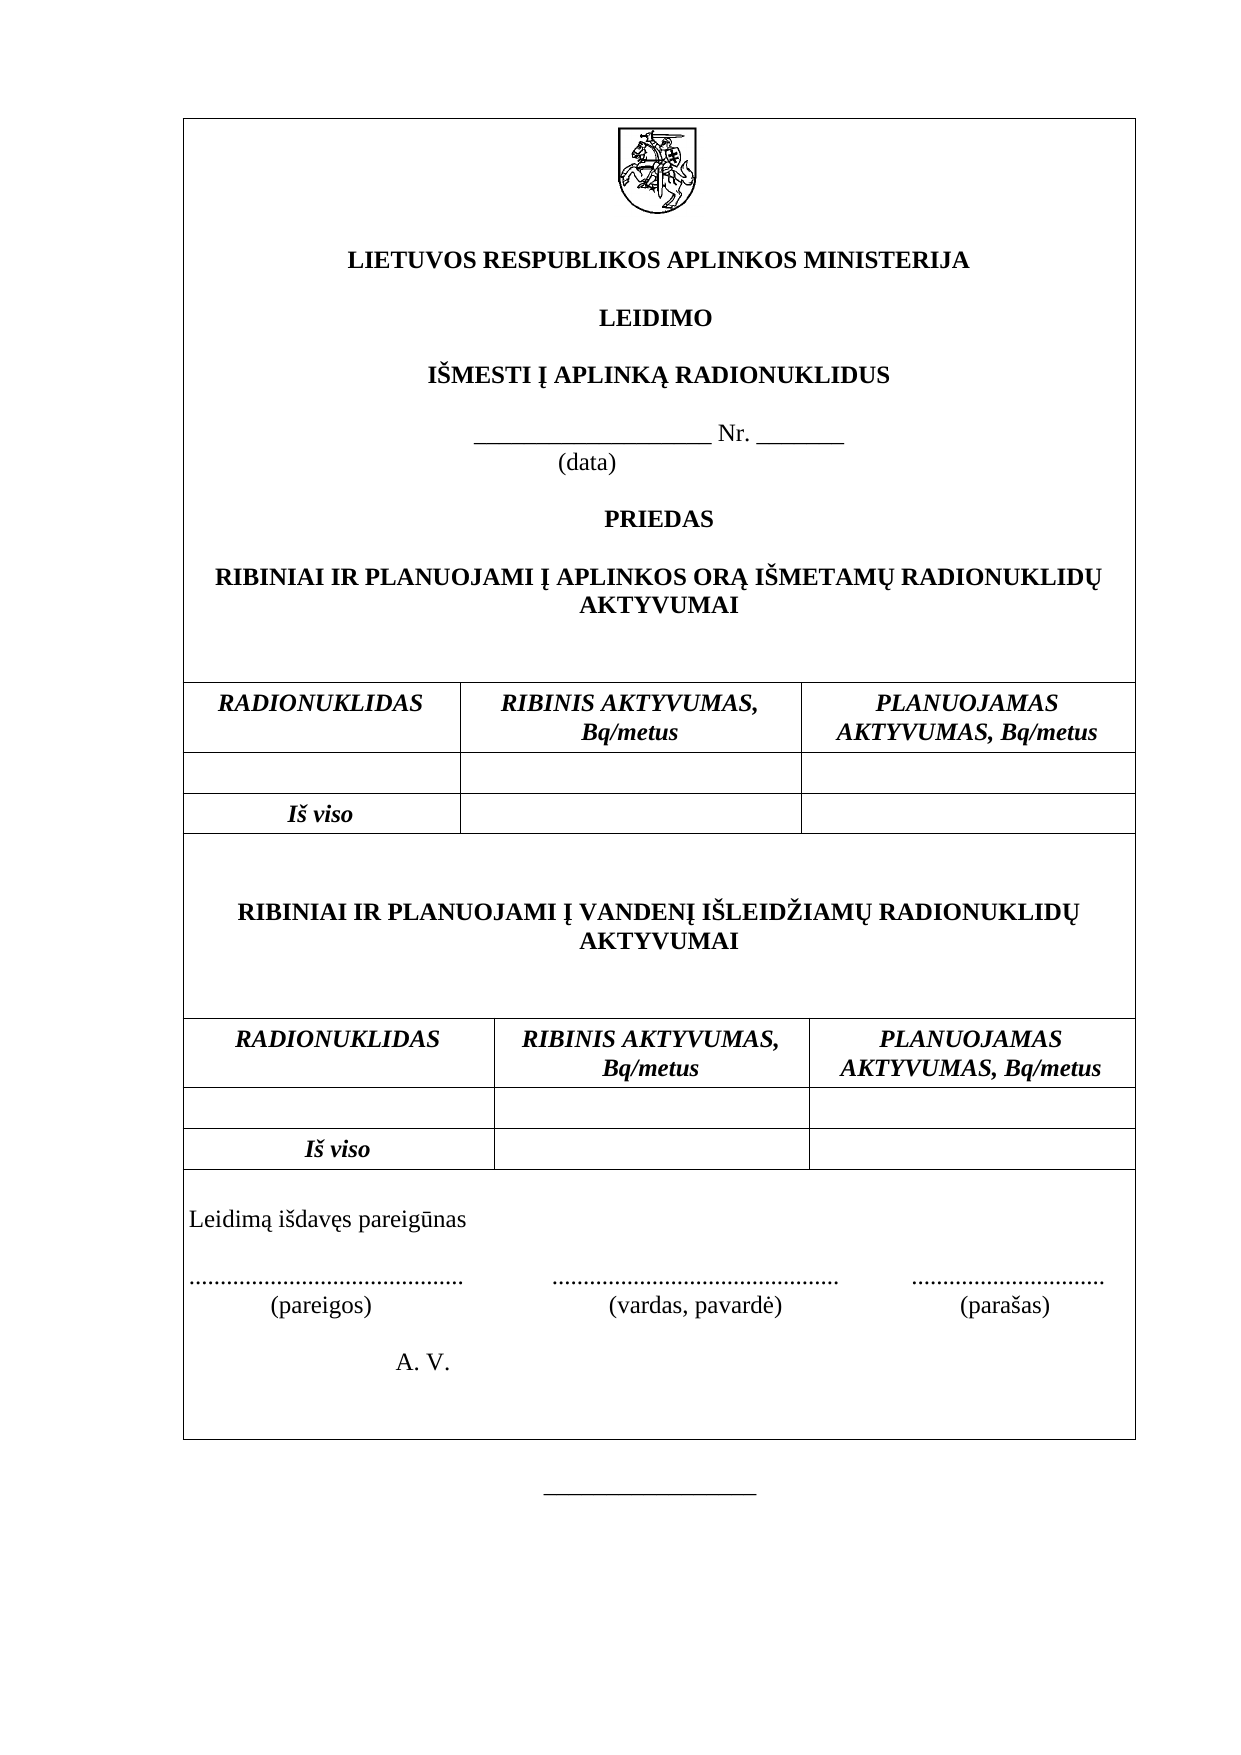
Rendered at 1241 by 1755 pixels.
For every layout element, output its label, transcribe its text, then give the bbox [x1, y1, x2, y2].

table_cell RIBINIS AKTYVUMAS, Bq/metus [461, 683, 801, 752]
table_cell [184, 753, 460, 792]
table_cell [810, 1129, 1135, 1169]
table_cell [184, 1088, 494, 1128]
table_cell RIBINIAI IR PLANUOJAMI Į VANDENĮ IŠLEIDŽIAMŲ RADIONUKLIDŲ AKTYVUMAI [184, 834, 1135, 1018]
table_cell [495, 1129, 809, 1169]
table_cell Iš viso [184, 1129, 494, 1169]
table_cell [810, 1088, 1135, 1128]
table_cell RADIONUKLIDAS [184, 1019, 494, 1087]
table_header LIETUVOS RESPUBLIKOS APLINKOS MINISTERIJA LEIDIMO IŠMESTI Į APLINKĄ RADIONUKLIDUS ___________________ Nr. _______ (data) PRIEDAS RIBINIAI IR PLANUOJAMI Į APLINKOS ORĄ IŠMETAMŲ RADIONUKLIDŲ AKTYVUMAI [184, 119, 1135, 682]
table_cell PLANUOJAMAS AKTYVUMAS, Bq/metus [810, 1019, 1135, 1087]
table_cell [461, 794, 801, 833]
text _________________ [177, 1469, 1122, 1497]
table_cell [802, 794, 1135, 833]
table_cell RIBINIS AKTYVUMAS, Bq/metus [495, 1019, 809, 1087]
table_cell RADIONUKLIDAS [184, 683, 460, 752]
table_cell Iš viso [184, 794, 460, 833]
table_cell [802, 753, 1135, 792]
table_cell [461, 753, 801, 792]
table_cell [495, 1088, 809, 1128]
table_cell PLANUOJAMAS AKTYVUMAS, Bq/metus [802, 683, 1135, 752]
table_cell Leidimą išdavęs pareigūnas ............................................ .............................................. ............................... (pareigos) (vardas, pavardė) (parašas) A. V. [184, 1170, 1135, 1439]
